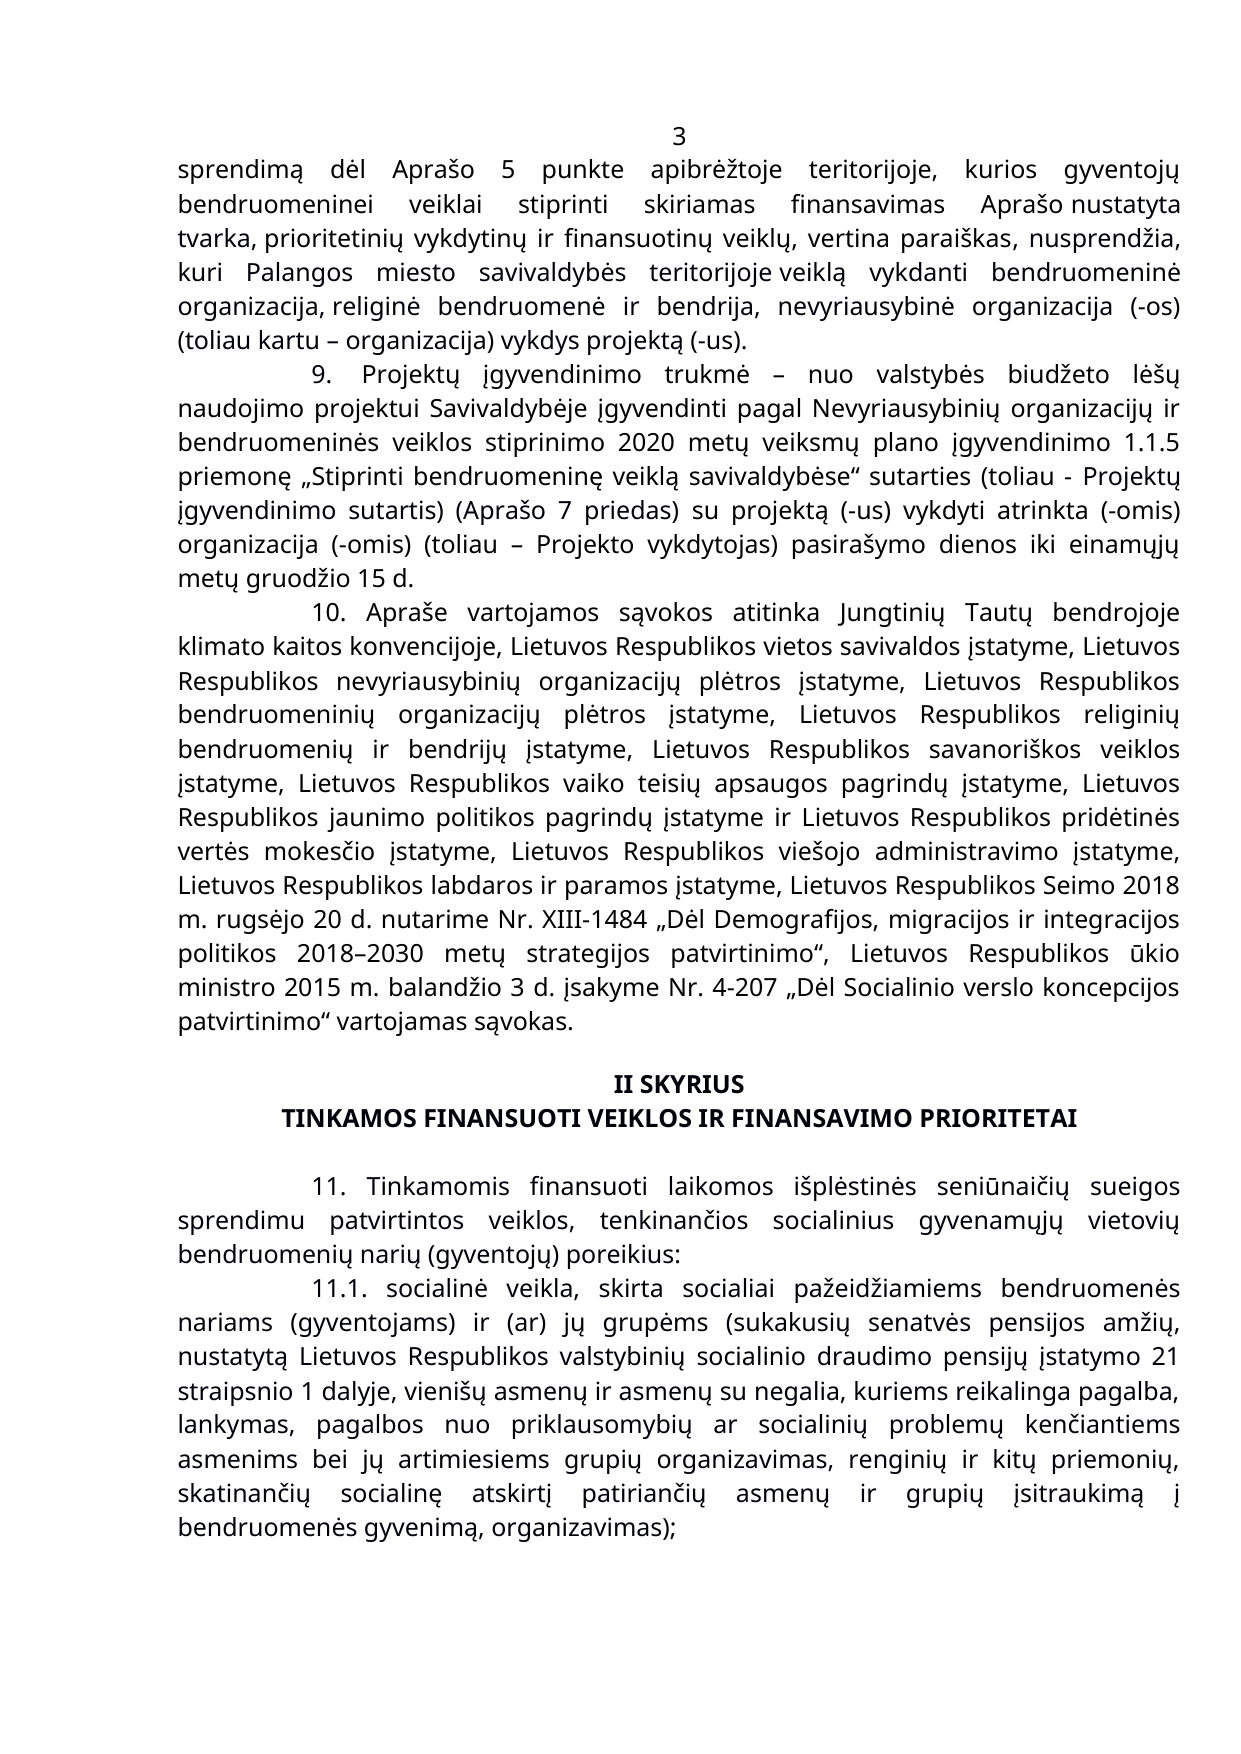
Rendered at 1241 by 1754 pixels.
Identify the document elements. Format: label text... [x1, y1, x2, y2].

text 9. Projektų įgyvendinimo trukmė – nuo valstybės biudžeto lėšų naudojimo projektui Savivaldybėje įgyvendinti pagal Nevyriausybinių organizacijų ir bendruomeninės veiklos stiprinimo 2020 metų veiksmų plano įgyvendinimo 1.1.5 priemonę „Stiprinti bendruomeninę veiklą savivaldybėse“ sutarties (toliau - Projektų įgyvendinimo sutartis) (Aprašo 7 priedas) su projektą (-us) vykdyti atrinkta (-omis) organizacija (-omis) (toliau – Projekto vykdytojas) pasirašymo dienos iki einamųjų metų gruodžio 15 d. [177, 357, 1181, 595]
text 11.1. socialinė veikla, skirta socialiai pažeidžiamiems bendruomenės nariams (gyventojams) ir (ar) jų grupėms (sukakusių senatvės pensijos amžių, nustatytą Lietuvos Respublikos valstybinių socialinio draudimo pensijų įstatymo 21 straipsnio 1 dalyje, vienišų asmenų ir asmenų su negalia, kuriems reikalinga pagalba, lankymas, pagalbos nuo priklausomybių ar socialinių problemų kenčiantiems asmenims bei jų artimiesiems grupių organizavimas, renginių ir kitų priemonių, skatinančių socialinę atskirtį patiriančių asmenų ir grupių įsitraukimą į bendruomenės gyvenimą, organizavimas); [177, 1271, 1181, 1543]
text II SKYRIUS [177, 1067, 1181, 1101]
text sprendimą dėl Aprašo 5 punkte apibrėžtoje teritorijoje, kurios gyventojų bendruomeninei veiklai stiprinti skiriamas finansavimas Aprašo nustatyta tvarka, prioritetinių vykdytinų ir finansuotinų veiklų, vertina paraiškas, nusprendžia, kuri Palangos miesto savivaldybės teritorijoje veiklą vykdanti bendruomeninė organizacija, religinė bendruomenė ir bendrija, nevyriausybinė organizacija (-os) (toliau kartu – organizacija) vykdys projektą (-us). [177, 152, 1181, 357]
text TINKAMOS FINANSUOTI VEIKLOS IR FINANSAVIMO PRIORITETAI [177, 1101, 1181, 1135]
text 11. Tinkamomis finansuoti laikomos išplėstinės seniūnaičių sueigos sprendimu patvirtintos veiklos, tenkinančios socialinius gyvenamųjų vietovių bendruomenių narių (gyventojų) poreikius: [177, 1169, 1181, 1271]
text 10. Apraše vartojamos sąvokos atitinka Jungtinių Tautų bendrojoje klimato kaitos konvencijoje, Lietuvos Respublikos vietos savivaldos įstatyme, Lietuvos Respublikos nevyriausybinių organizacijų plėtros įstatyme, Lietuvos Respublikos bendruomeninių organizacijų plėtros įstatyme, Lietuvos Respublikos religinių bendruomenių ir bendrijų įstatyme, Lietuvos Respublikos savanoriškos veiklos įstatyme, Lietuvos Respublikos vaiko teisių apsaugos pagrindų įstatyme, Lietuvos Respublikos jaunimo politikos pagrindų įstatyme ir Lietuvos Respublikos pridėtinės vertės mokesčio įstatyme, Lietuvos Respublikos viešojo administravimo įstatyme, Lietuvos Respublikos labdaros ir paramos įstatyme, Lietuvos Respublikos Seimo 2018 m. rugsėjo 20 d. nutarime Nr. XIII-1484 „Dėl Demografijos, migracijos ir integracijos politikos 2018–2030 metų strategijos patvirtinimo“, Lietuvos Respublikos ūkio ministro 2015 m. balandžio 3 d. įsakyme Nr. 4-207 „Dėl Socialinio verslo koncepcijos patvirtinimo“ vartojamas sąvokas. [177, 595, 1181, 1038]
